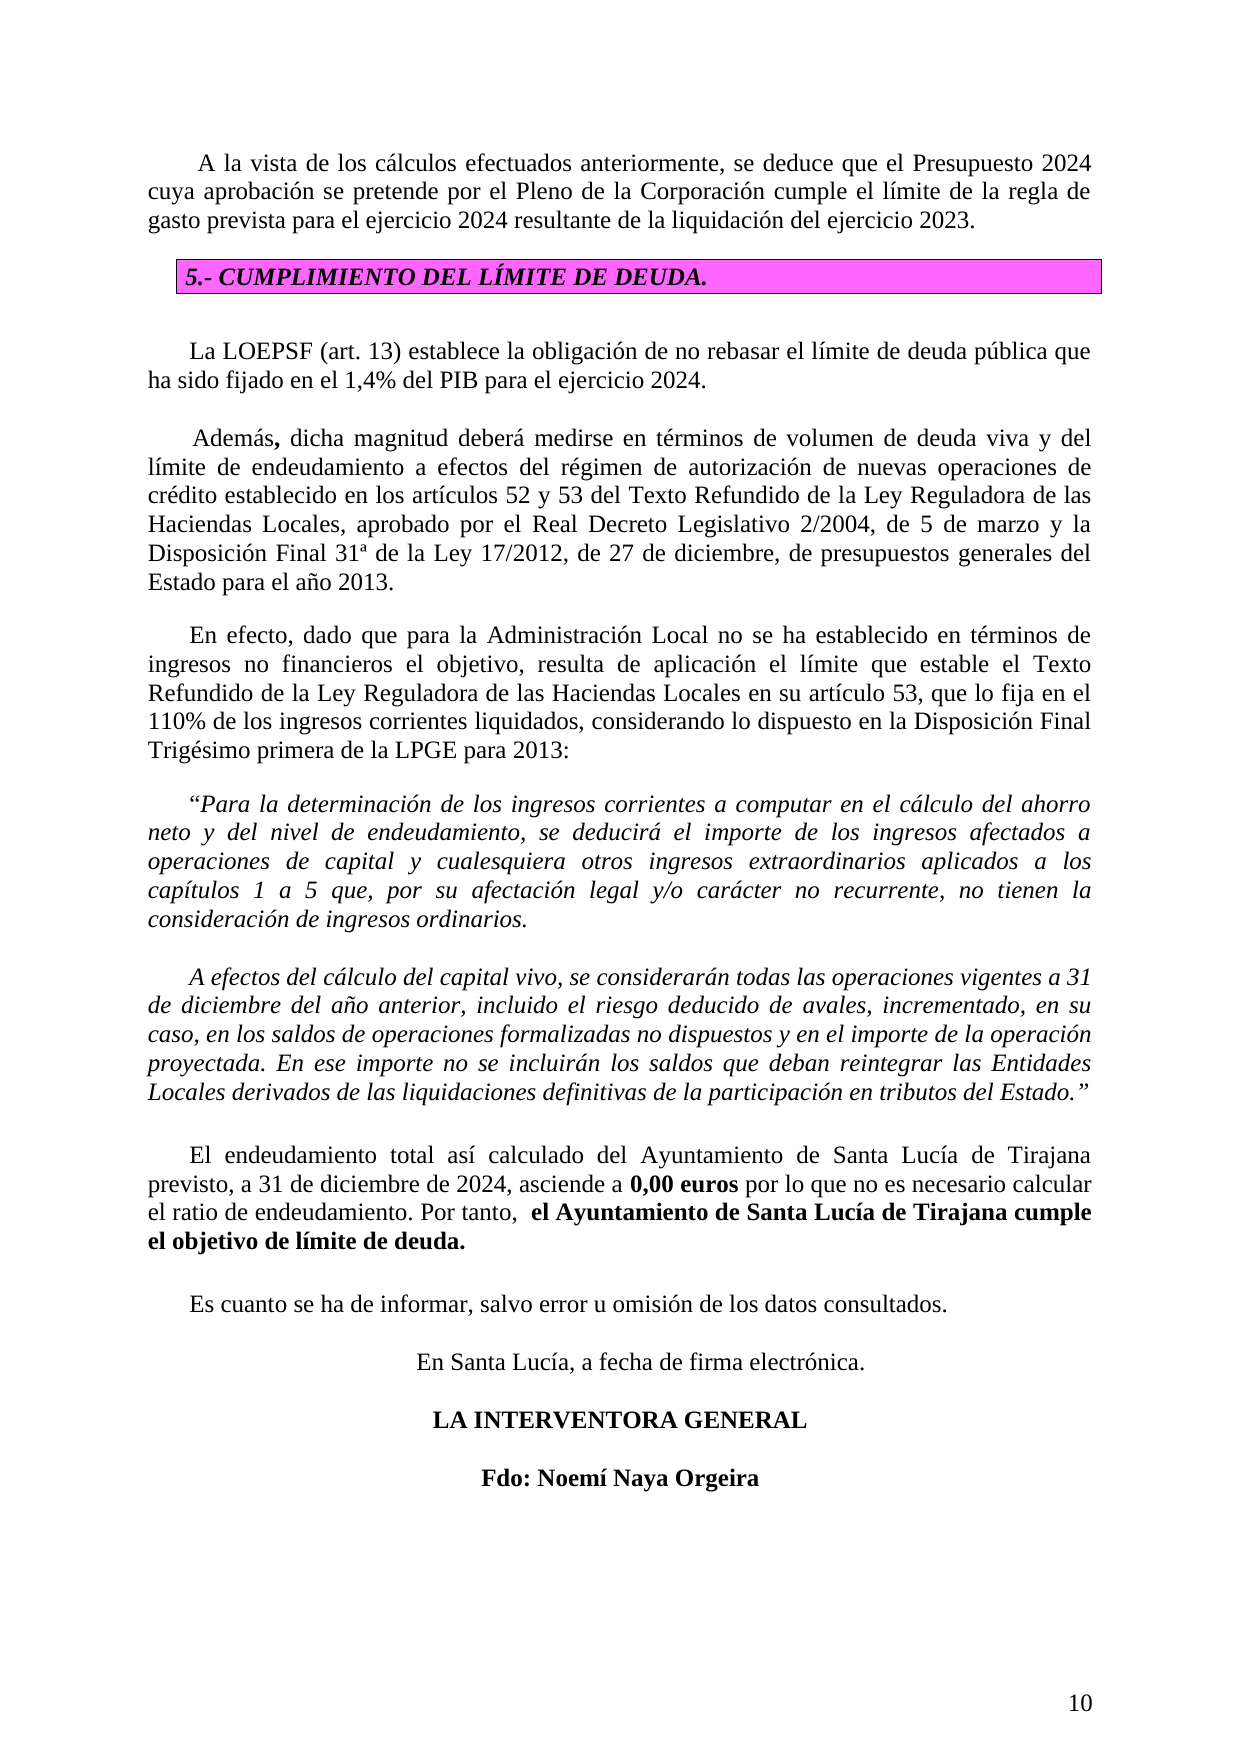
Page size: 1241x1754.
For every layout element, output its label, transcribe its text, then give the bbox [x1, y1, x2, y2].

text A la vista de los cálculos efectuados anteriormente, se deduce que el Presupuesto 2024 cuya aprobación se pretende por el Pleno de la Corporación cumple el límite de la regla de gasto prevista para el ejercicio 2024 resultante de la liquidación del ejercicio 2023. [148, 148, 1092, 234]
text En efecto, dado que para la Administración Local no se ha establecido en términos de ingresos no financieros el objetivo, resulta de aplicación el límite que estable el Texto Refundido de la Ley Reguladora de las Haciendas Locales en su artículo 53, que lo fija en el 110% de los ingresos corrientes liquidados, considerando lo dispuesto en la Disposición Final Trigésimo primera de la LPGE para 2013: [148, 620, 1092, 764]
text LA INTERVENTORA GENERAL [148, 1405, 1092, 1434]
text El endeudamiento total así calculado del Ayuntamiento de Santa Lucía de Tirajana previsto, a 31 de diciembre de 2024, asciende a 0,00 euros por lo que no es necesario calcular el ratio de endeudamiento. Por tanto, el Ayuntamiento de Santa Lucía de Tirajana cumple el objetivo de límite de deuda. [148, 1140, 1092, 1255]
text En Santa Lucía, a fecha de firma electrónica. [148, 1347, 1092, 1376]
text “Para la determinación de los ingresos corrientes a computar en el cálculo del ahorro neto y del nivel de endeudamiento, se deducirá el importe de los ingresos afectados a operaciones de capital y cualesquiera otros ingresos extraordinarios aplicados a los capítulos 1 a 5 que, por su afectación legal y/o carácter no recurrente, no tienen la consideración de ingresos ordinarios. [148, 789, 1092, 932]
subtitle 5.- CUMPLIMIENTO DEL LÍMITE DE DEUDA. [177, 260, 1101, 293]
text Fdo: Noemí Naya Orgeira [148, 1463, 1092, 1492]
text A efectos del cálculo del capital vivo, se considerarán todas las operaciones vigentes a 31 de diciembre del año anterior, incluido el riesgo deducido de avales, incrementado, en su caso, en los saldos de operaciones formalizadas no dispuestos y en el importe de la operación proyectada. En ese importe no se incluirán los saldos que deban reintegrar las Entidades Locales derivados de las liquidaciones definitivas de la participación en tributos del Estado.” [148, 962, 1092, 1105]
text Es cuanto se ha de informar, salvo error u omisión de los datos consultados. [148, 1289, 1092, 1318]
text La LOEPSF (art. 13) establece la obligación de no rebasar el límite de deuda pública que ha sido fijado en el 1,4% del PIB para el ejercicio 2024. [148, 336, 1092, 394]
text Además, dicha magnitud deberá medirse en términos de volumen de deuda viva y del límite de endeudamiento a efectos del régimen de autorización de nuevas operaciones de crédito establecido en los artículos 52 y 53 del Texto Refundido de la Ley Reguladora de las Haciendas Locales, aprobado por el Real Decreto Legislativo 2/2004, de 5 de marzo y la Disposición Final 31ª de la Ley 17/2012, de 27 de diciembre, de presupuestos generales del Estado para el año 2013. [148, 423, 1092, 595]
